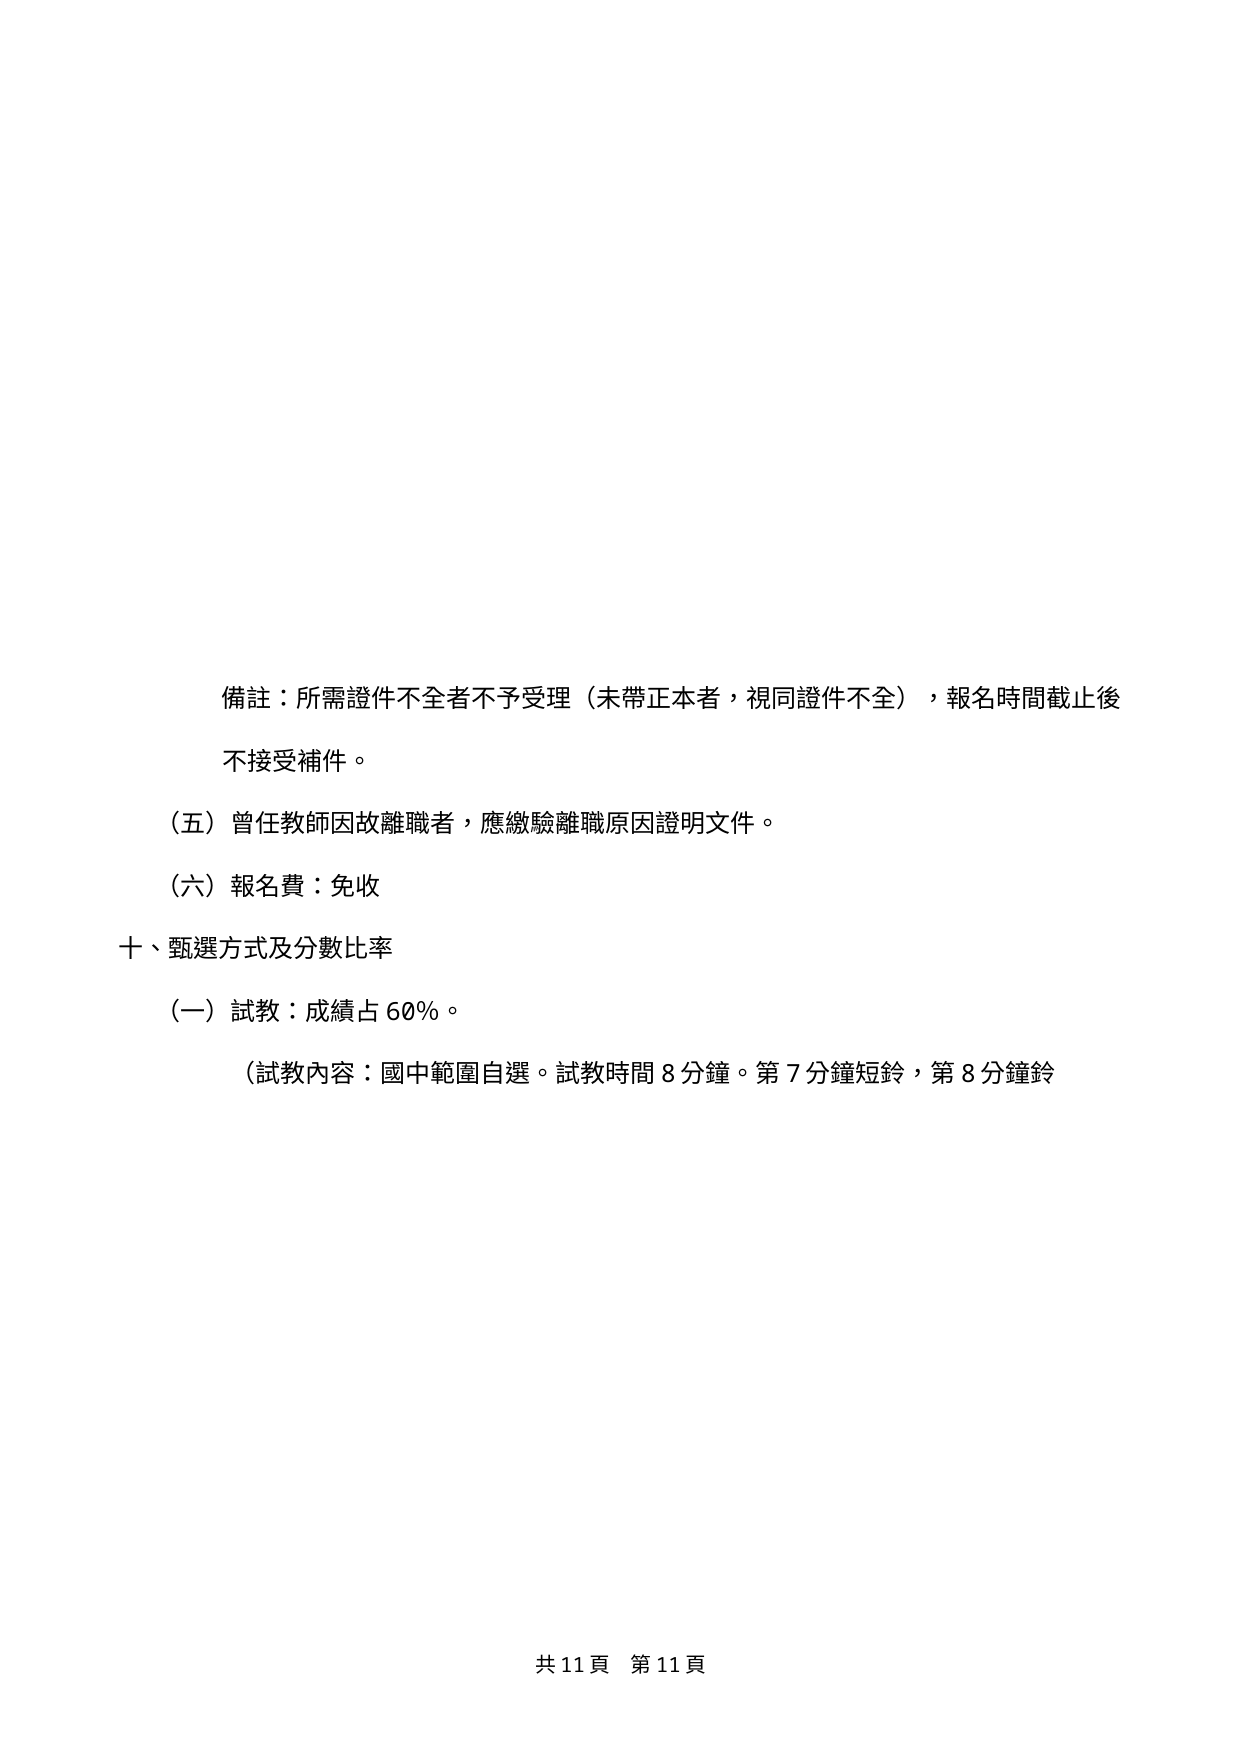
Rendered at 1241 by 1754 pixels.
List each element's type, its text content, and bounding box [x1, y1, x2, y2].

text 備註：所需證件不全者不予受理（未帶正本者，視同證件不全），報名時間截止後不接受補件。 [222, 655, 1122, 780]
text （五）曾任教師因故離職者，應繳驗離職原因證明文件。 [156, 780, 1122, 843]
text （一）試教：成績占60％。 [156, 968, 1122, 1030]
text （試教內容：國中範圍自選。試教時間8分鐘。第7分鐘短鈴，第8分鐘鈴 [156, 1030, 1122, 1093]
text 十、甄選方式及分數比率 [118, 905, 1122, 968]
text （六）報名費：免收 [156, 843, 1122, 905]
